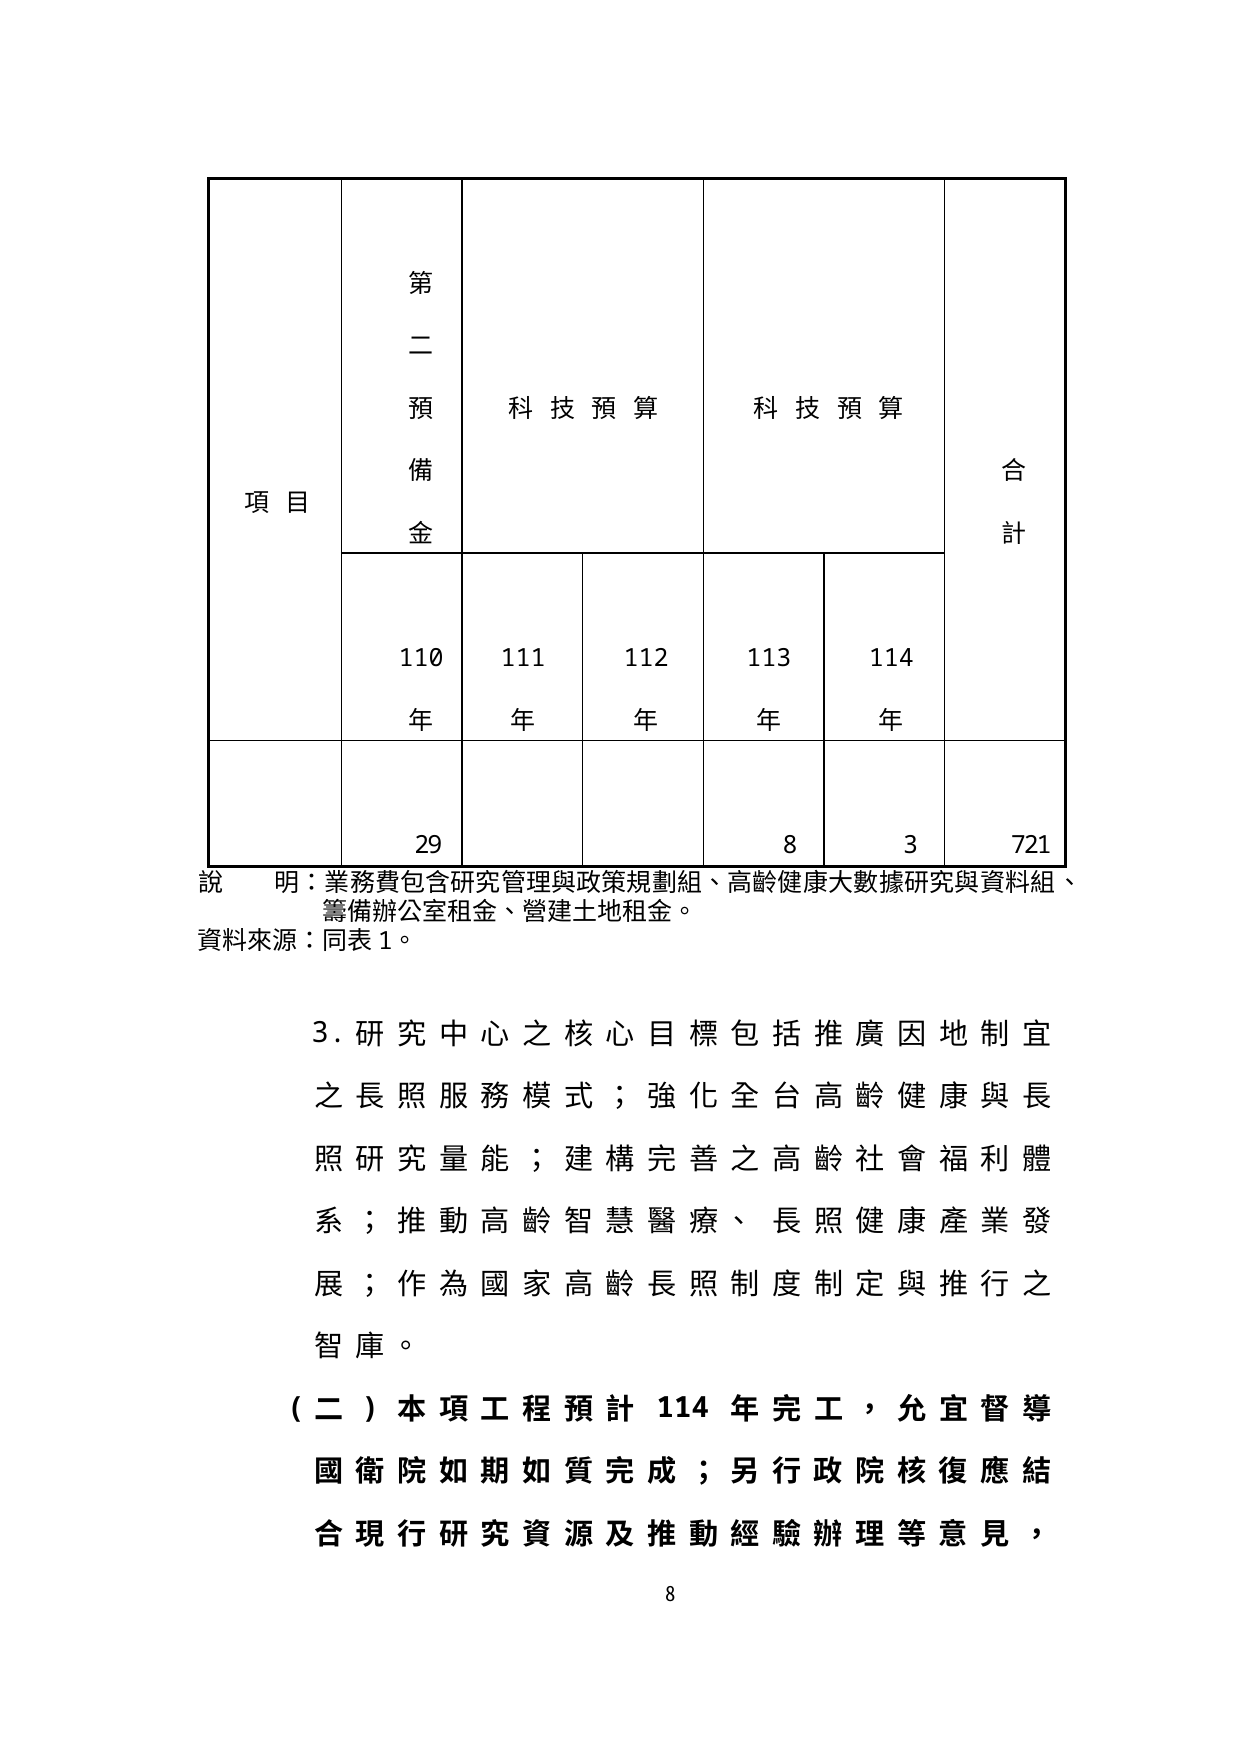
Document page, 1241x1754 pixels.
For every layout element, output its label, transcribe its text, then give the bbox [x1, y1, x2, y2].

table_header 第二預備金 [342, 180, 461, 552]
table_cell 113年 [704, 554, 823, 740]
table_cell 112年 [583, 554, 703, 740]
text 3.研究中心之核心目標包括推廣因地制宜之長照服務模式；強化全台高齡健康與長照研究量能；建構完善之高齡社會福利體系；推動高齡智慧醫療、長照健康產業發展；作為國家高齡長照制度制定與推行之智庫。 [271, 990, 1058, 1365]
table_cell 114年 [825, 554, 944, 740]
text 資料來源：同表1。 [183, 926, 1058, 955]
text 說 明：業務費包含研究管理與政策規劃組、高齡健康大數據研究與資料組、籌備辦公室租金、營建土地租金。 [183, 868, 1058, 926]
table_cell 3 [825, 741, 944, 865]
table_header 合計 [945, 180, 1064, 740]
table_cell [583, 741, 703, 865]
table_header 項目 [210, 180, 341, 740]
table_cell 110年 [342, 554, 461, 740]
table_cell 8 [704, 741, 823, 865]
table_header 科技預算 [463, 180, 703, 552]
text (二)本項工程預計114年完工，允宜督導國衛院如期如質完成；另行政院核復應結合現行研究資源及推動經驗辦理等意見， [242, 1365, 1058, 1552]
table_cell 111年 [463, 554, 582, 740]
table_cell [210, 741, 341, 865]
table_cell 29 [342, 741, 461, 865]
table_cell 721 [945, 741, 1064, 865]
table_cell [463, 741, 582, 865]
table_header 科技預算 [704, 180, 944, 552]
